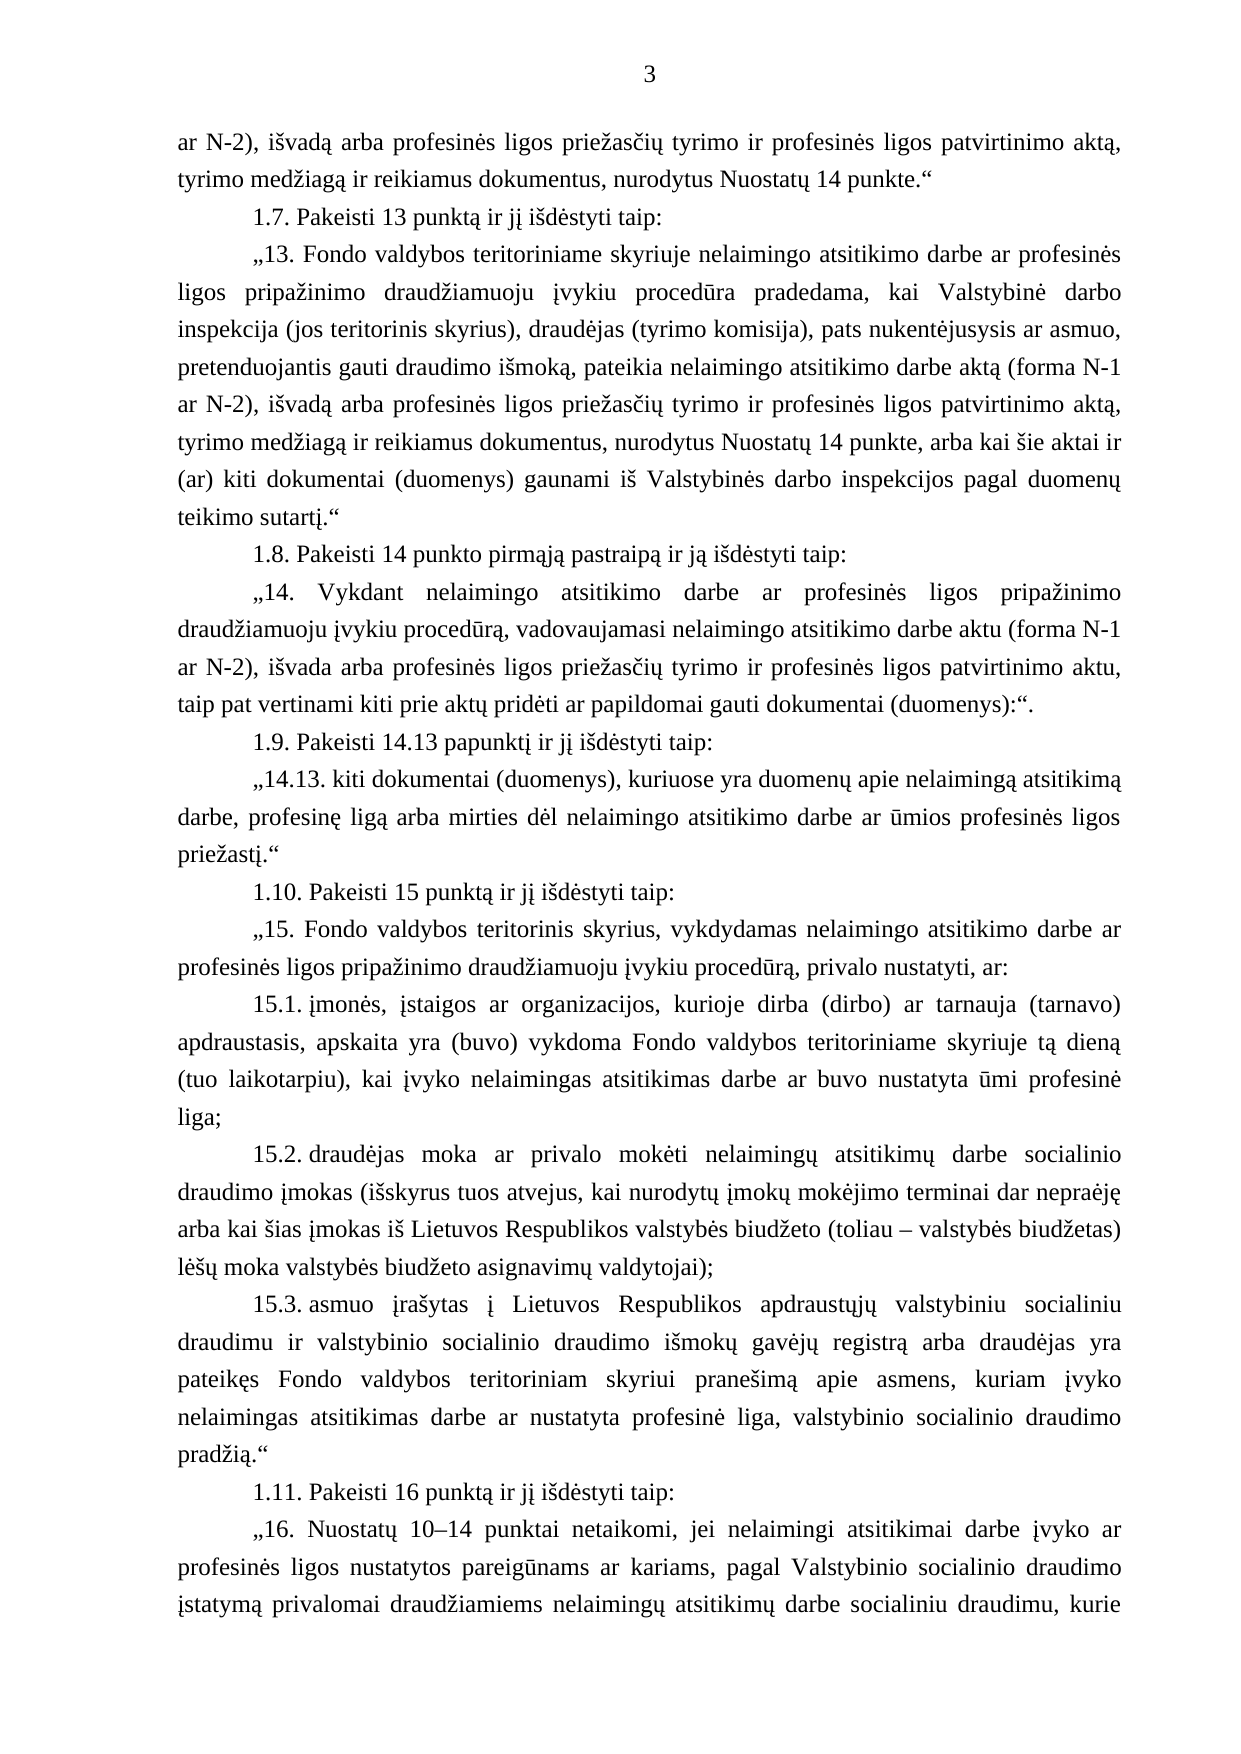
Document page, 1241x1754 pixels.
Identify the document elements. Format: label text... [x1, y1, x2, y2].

text ar N-2), išvadą arba profesinės ligos priežasčių tyrimo ir profesinės ligos patvirtinimo aktą, tyrimo medžiagą ir reikiamus dokumentus, nurodytus Nuostatų 14 punkte.“ [177, 118, 1122, 193]
text 1.10. Pakeisti 15 punktą ir jį išdėstyti taip: [177, 868, 1122, 906]
text 1.8. Pakeisti 14 punkto pirmąją pastraipą ir ją išdėstyti taip: [177, 531, 1122, 568]
text 15.2. draudėjas moka ar privalo mokėti nelaimingų atsitikimų darbe socialinio draudimo įmokas (išskyrus tuos atvejus, kai nurodytų įmokų mokėjimo terminai dar nepraėję arba kai šias įmokas iš Lietuvos Respublikos valstybės biudžeto (toliau – valstybės biudžetas) lėšų moka valstybės biudžeto asignavimų valdytojai); [177, 1131, 1122, 1281]
text 15.3. asmuo įrašytas į Lietuvos Respublikos apdraustųjų valstybiniu socialiniu draudimu ir valstybinio socialinio draudimo išmokų gavėjų registrą arba draudėjas yra pateikęs Fondo valdybos teritoriniam skyriui pranešimą apie asmens, kuriam įvyko nelaimingas atsitikimas darbe ar nustatyta profesinė liga, valstybinio socialinio draudimo pradžią.“ [177, 1281, 1122, 1468]
text „14.13. kiti dokumentai (duomenys), kuriuose yra duomenų apie nelaimingą atsitikimą darbe, profesinę ligą arba mirties dėl nelaimingo atsitikimo darbe ar ūmios profesinės ligos priežastį.“ [177, 756, 1122, 868]
text „15. Fondo valdybos teritorinis skyrius, vykdydamas nelaimingo atsitikimo darbe ar profesinės ligos pripažinimo draudžiamuoju įvykiu procedūrą, privalo nustatyti, ar: [177, 906, 1122, 981]
text 1.7. Pakeisti 13 punktą ir jį išdėstyti taip: [177, 193, 1122, 231]
text „14. Vykdant nelaimingo atsitikimo darbe ar profesinės ligos pripažinimo draudžiamuoju įvykiu procedūrą, vadovaujamasi nelaimingo atsitikimo darbe aktu (forma N-1 ar N-2), išvada arba profesinės ligos priežasčių tyrimo ir profesinės ligos patvirtinimo aktu, taip pat vertinami kiti prie aktų pridėti ar papildomai gauti dokumentai (duomenys):“. [177, 568, 1122, 718]
text 1.9. Pakeisti 14.13 papunktį ir jį išdėstyti taip: [177, 718, 1122, 756]
text 1.11. Pakeisti 16 punktą ir jį išdėstyti taip: [177, 1468, 1122, 1506]
text „16. Nuostatų 10–14 punktai netaikomi, jei nelaimingi atsitikimai darbe įvyko ar profesinės ligos nustatytos pareigūnams ar kariams, pagal Valstybinio socialinio draudimo įstatymą privalomai draudžiamiems nelaimingų atsitikimų darbe socialiniu draudimu, kurie [177, 1506, 1122, 1618]
text 15.1. įmonės, įstaigos ar organizacijos, kurioje dirba (dirbo) ar tarnauja (tarnavo) apdraustasis, apskaita yra (buvo) vykdoma Fondo valdybos teritoriniame skyriuje tą dieną (tuo laikotarpiu), kai įvyko nelaimingas atsitikimas darbe ar buvo nustatyta ūmi profesinė liga; [177, 981, 1122, 1131]
text „13. Fondo valdybos teritoriniame skyriuje nelaimingo atsitikimo darbe ar profesinės ligos pripažinimo draudžiamuoju įvykiu procedūra pradedama, kai Valstybinė darbo inspekcija (jos teritorinis skyrius), draudėjas (tyrimo komisija), pats nukentėjusysis ar asmuo, pretenduojantis gauti draudimo išmoką, pateikia nelaimingo atsitikimo darbe aktą (forma N-1 ar N-2), išvadą arba profesinės ligos priežasčių tyrimo ir profesinės ligos patvirtinimo aktą, tyrimo medžiagą ir reikiamus dokumentus, nurodytus Nuostatų 14 punkte, arba kai šie aktai ir (ar) kiti dokumentai (duomenys) gaunami iš Valstybinės darbo inspekcijos pagal duomenų teikimo sutartį.“ [177, 231, 1122, 531]
